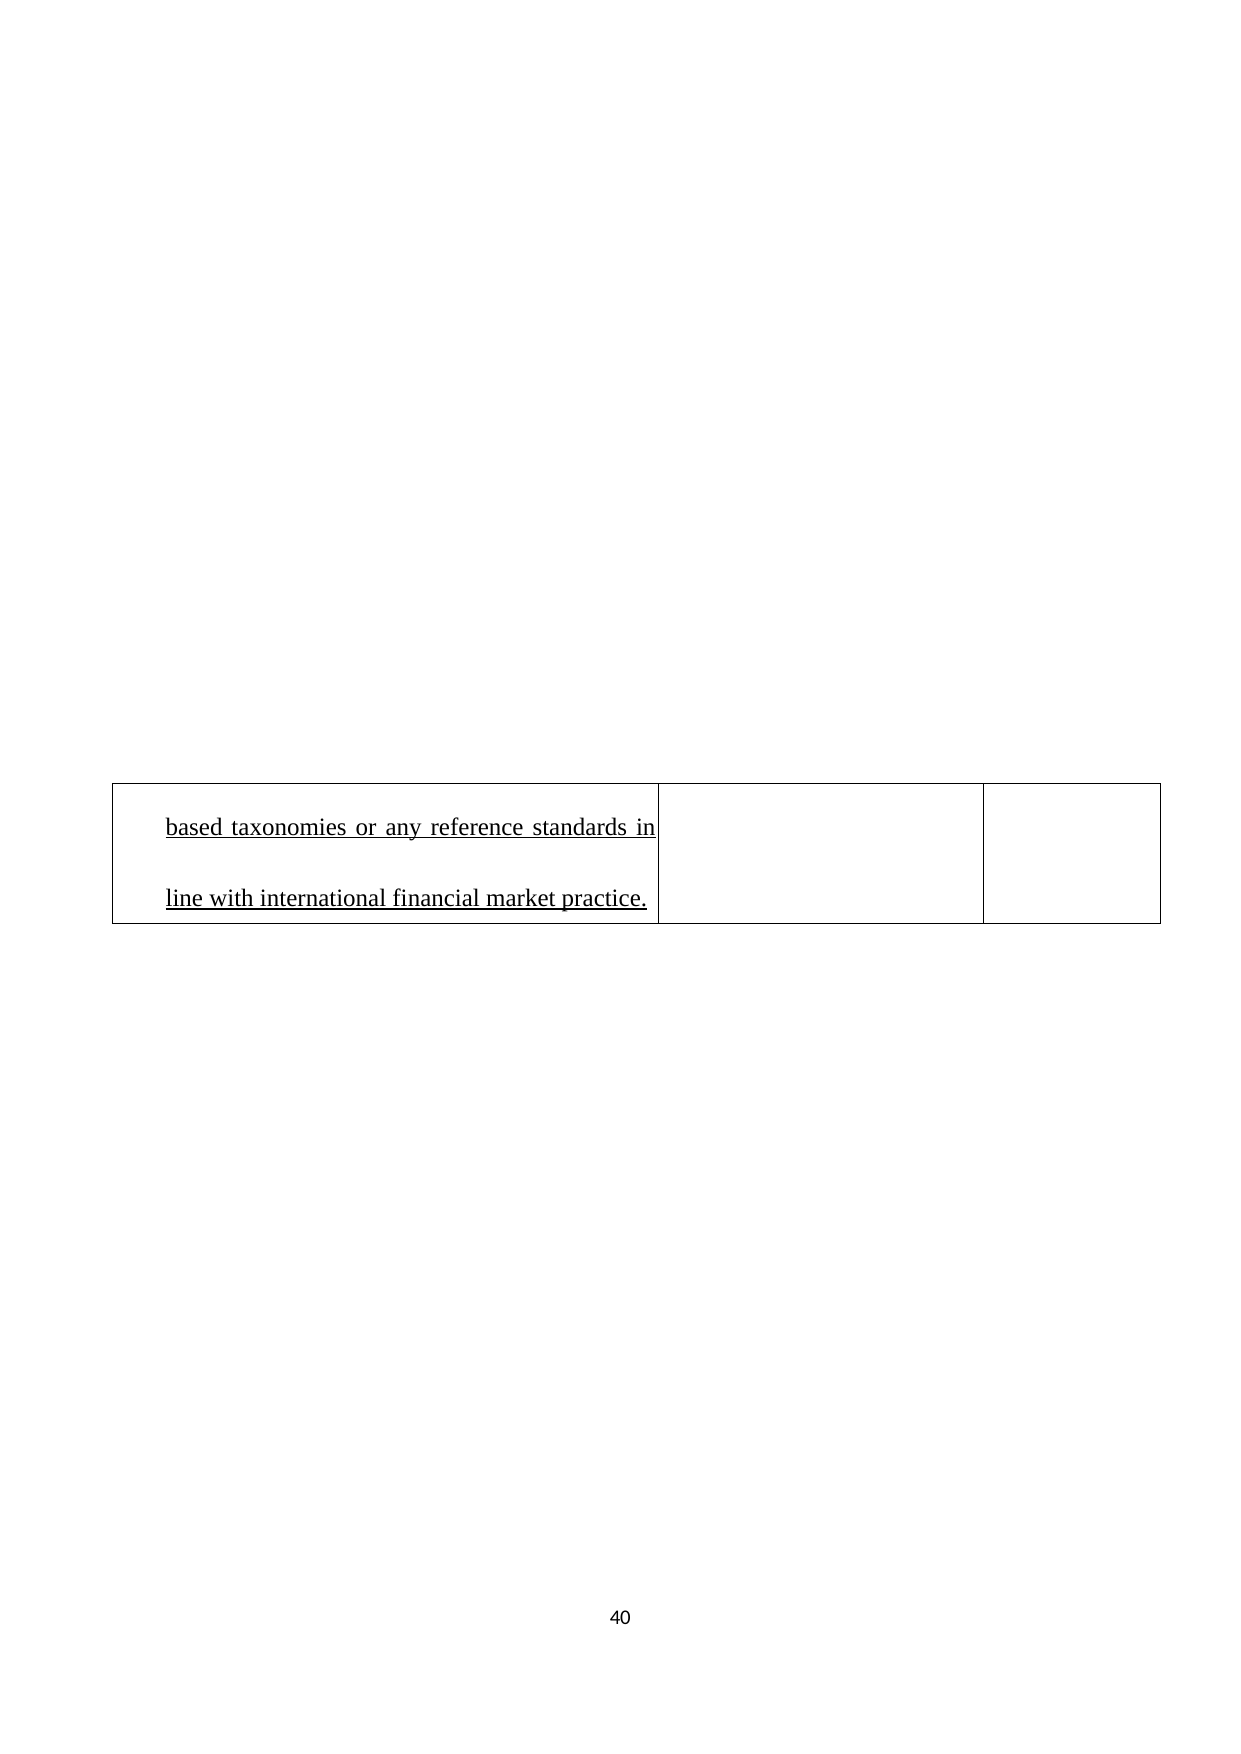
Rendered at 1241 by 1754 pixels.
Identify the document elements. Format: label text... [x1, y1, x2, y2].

table_cell based taxonomies or any reference standards in line with international financial market practice. [113, 784, 658, 923]
table_cell [659, 784, 983, 923]
table_cell [984, 784, 1160, 923]
